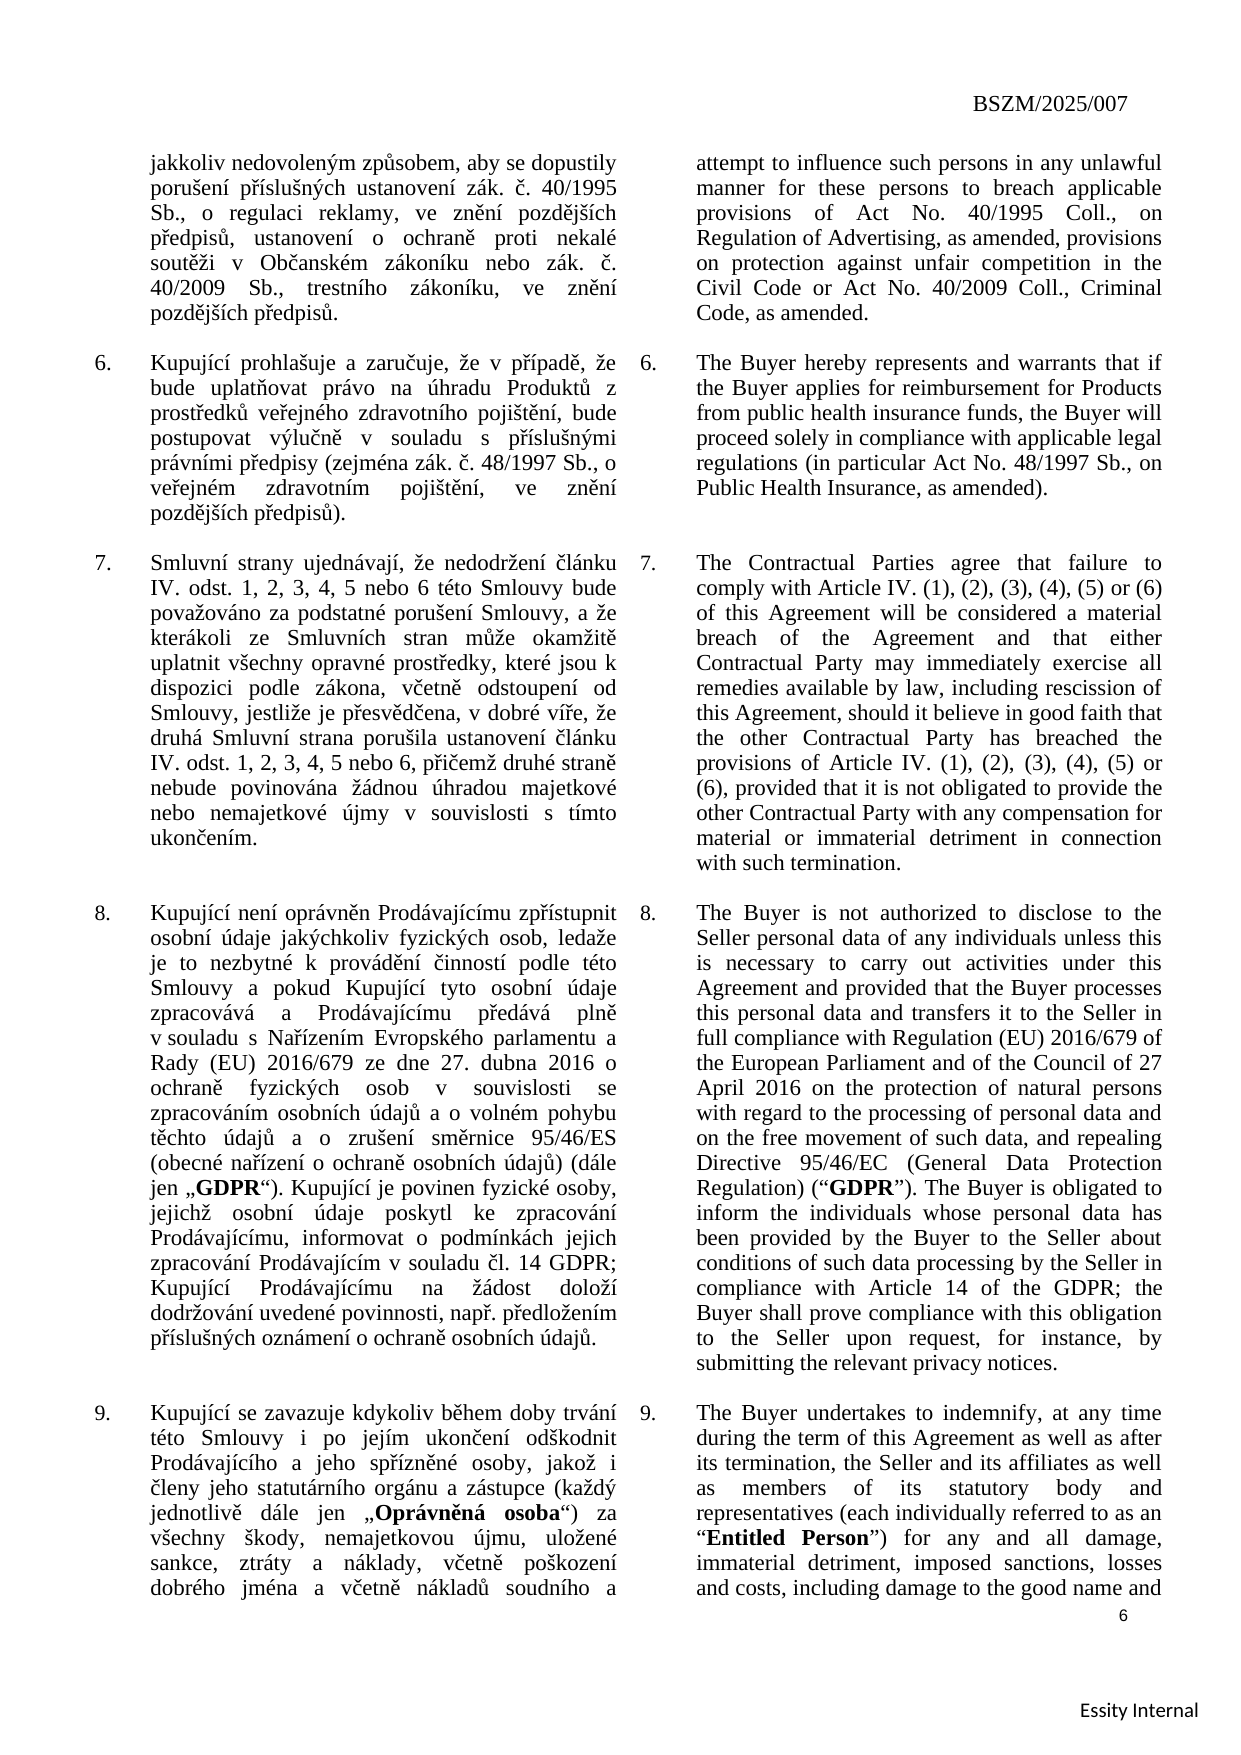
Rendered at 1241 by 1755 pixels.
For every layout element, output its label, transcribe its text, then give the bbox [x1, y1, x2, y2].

table_cell [1163, 325, 1174, 350]
table_cell [83, 325, 150, 350]
table_cell [83, 875, 161, 900]
table_cell [1163, 525, 1174, 550]
table_cell [83, 1375, 150, 1400]
table_cell [1163, 1375, 1174, 1400]
table_cell [629, 325, 696, 350]
table_cell [617, 525, 628, 550]
table_cell [617, 1375, 628, 1400]
table_cell [629, 525, 706, 550]
table_cell [617, 325, 628, 350]
table_cell The Buyer hereby represents and warrants that if the Buyer applies for reimbursement for Products from public health insurance funds, the Buyer will proceed solely in compliance with applicable legal regulations (in particular Act No. 48/1997 Sb., on Public Health Insurance, as amended). [629, 350, 1174, 525]
table_cell Kupující není oprávněn Prodávajícímu zpřístupnit osobní údaje jakýchkoliv fyzických osob, ledaže je to nezbytné k provádění činností podle této Smlouvy a pokud Kupující tyto osobní údaje zpracovává a Prodávajícímu předává plně v souladu s Nařízením Evropského parlamentu a Rady (EU) 2016/679 ze dne 27. dubna 2016 o ochraně fyzických osob v souvislosti se zpracováním osobních údajů a o volném pohybu těchto údajů a o zrušení směrnice 95/46/ES (obecné nařízení o ochraně osobních údajů) (dále jen „GDPR“). Kupující je povinen fyzické osoby, jejichž osobní údaje poskytl ke zpracování Prodávajícímu, informovat o podmínkách jejich zpracování Prodávajícím v souladu čl. 14 GDPR; Kupující Prodávajícímu na žádost doloží dodržování uvedené povinnosti, např. předložením příslušných oznámení o ochraně osobních údajů. [83, 900, 628, 1375]
table_cell [629, 875, 706, 900]
table_cell [1163, 875, 1174, 900]
table_cell [83, 525, 161, 550]
table_cell Smluvní strany ujednávají, že nedodržení článku IV. odst. 1, 2, 3, 4, 5 nebo 6 této Smlouvy bude považováno za podstatné porušení Smlouvy, a že kterákoli ze Smluvních stran může okamžitě uplatnit všechny opravné prostředky, které jsou k dispozici podle zákona, včetně odstoupení od Smlouvy, jestliže je přesvědčena, v dobré víře, že druhá Smluvní strana porušila ustanovení článku IV. odst. 1, 2, 3, 4, 5 nebo 6, přičemž druhé straně nebude povinována žádnou úhradou majetkové nebo nemajetkové újmy v souvislosti s tímto ukončením. [83, 550, 628, 875]
table_cell [629, 1375, 696, 1400]
table_cell [617, 875, 628, 900]
